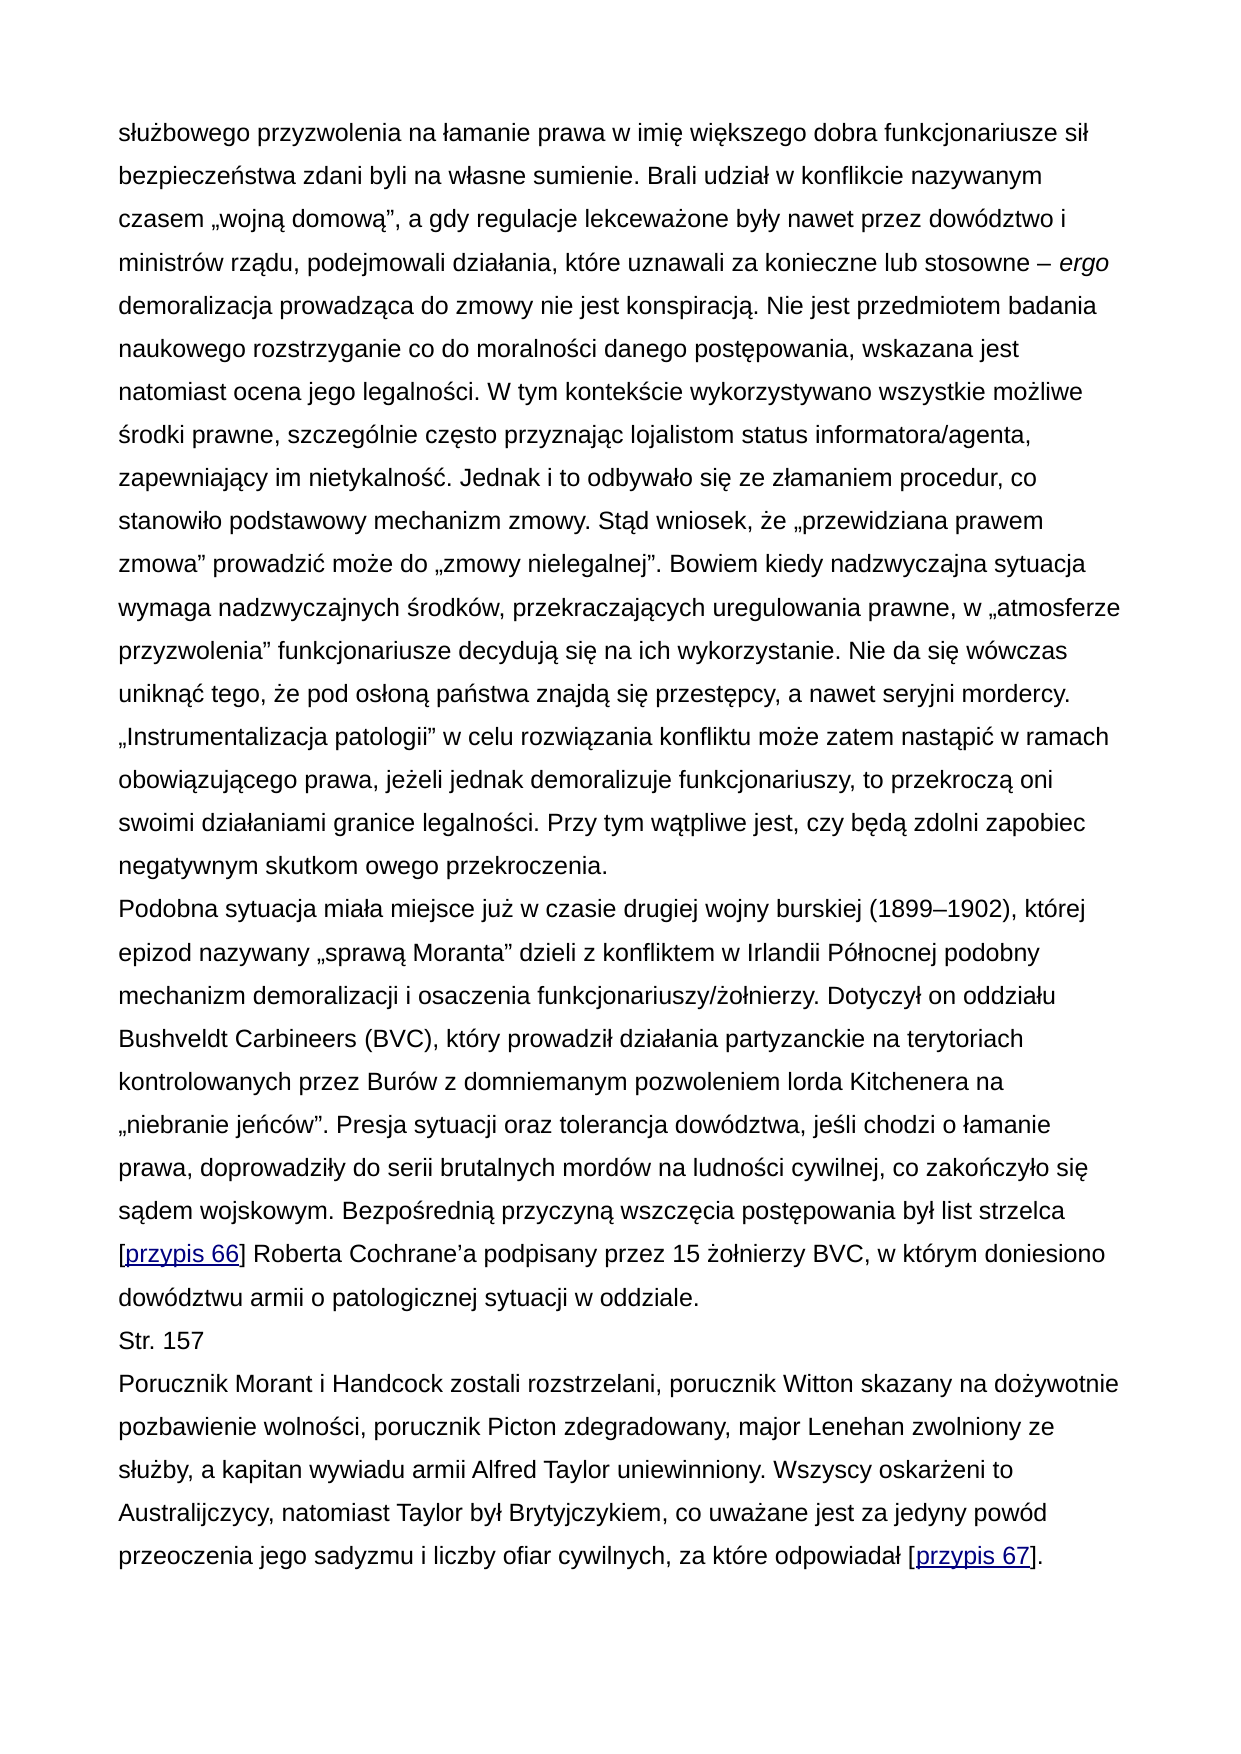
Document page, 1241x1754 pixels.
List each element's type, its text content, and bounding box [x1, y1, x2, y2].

text Podobna sytuacja miała miejsce już w czasie drugiej wojny burskiej (1899–1902), której epizod nazywany „sprawą Moranta” dzieli z konfliktem w Irlandii Północnej podobny mechanizm demoralizacji i osaczenia funkcjonariuszy/żołnierzy. Dotyczył on oddziału Bushveldt Carbineers (BVC), który prowadził działania partyzanckie na terytoriach kontrolowanych przez Burów z domniemanym pozwoleniem lorda Kitchenera na „niebranie jeńców”. Presja sytuacji oraz tolerancja dowództwa, jeśli chodzi o łamanie prawa, doprowadziły do serii brutalnych mordów na ludności cywilnej, co zakończyło się sądem wojskowym. Bezpośrednią przyczyną wszczęcia postępowania był list strzelca [przypis 66] Roberta Cochrane’a podpisany przez 15 żołnierzy BVC, w którym doniesiono dowództwu armii o patologicznej sytuacji w oddziale. [118, 894, 1122, 1311]
text Porucznik Morant i Handcock zostali rozstrzelani, porucznik Witton skazany na dożywotnie pozbawienie wolności, porucznik Picton zdegradowany, major Lenehan zwolniony ze służby, a kapitan wywiadu armii Alfred Taylor uniewinniony. Wszyscy oskarżeni to Australijczycy, natomiast Taylor był Brytyjczykiem, co uważane jest za jedyny powód przeoczenia jego sadyzmu i liczby ofiar cywilnych, za które odpowiadał [przypis 67]. [118, 1369, 1122, 1570]
text służbowego przyzwolenia na łamanie prawa w imię większego dobra funkcjonariusze sił bezpieczeństwa zdani byli na własne sumienie. Brali udział w konflikcie nazywanym czasem „wojną domową”, a gdy regulacje lekceważone były nawet przez dowództwo i ministrów rządu, podejmowali działania, które uznawali za konieczne lub stosowne – ergo demoralizacja prowadząca do zmowy nie jest konspiracją. Nie jest przedmiotem badania naukowego rozstrzyganie co do moralności danego postępowania, wskazana jest natomiast ocena jego legalności. W tym kontekście wykorzystywano wszystkie możliwe środki prawne, szczególnie często przyznając lojalistom status informatora/agenta, zapewniający im nietykalność. Jednak i to odbywało się ze złamaniem procedur, co stanowiło podstawowy mechanizm zmowy. Stąd wniosek, że „przewidziana prawem zmowa” prowadzić może do „zmowy nielegalnej”. Bowiem kiedy nadzwyczajna sytuacja wymaga nadzwyczajnych środków, przekraczających uregulowania prawne, w „atmosferze przyzwolenia” funkcjonariusze decydują się na ich wykorzystanie. Nie da się wówczas uniknąć tego, że pod osłoną państwa znajdą się przestępcy, a nawet seryjni mordercy. „Instrumentalizacja patologii” w celu rozwiązania konfliktu może zatem nastąpić w ramach obowiązującego prawa, jeżeli jednak demoralizuje funkcjonariuszy, to przekroczą oni swoimi działaniami granice legalności. Przy tym wątpliwe jest, czy będą zdolni zapobiec negatywnym skutkom owego przekroczenia. [118, 118, 1122, 880]
text Str. 157 [118, 1326, 1122, 1354]
